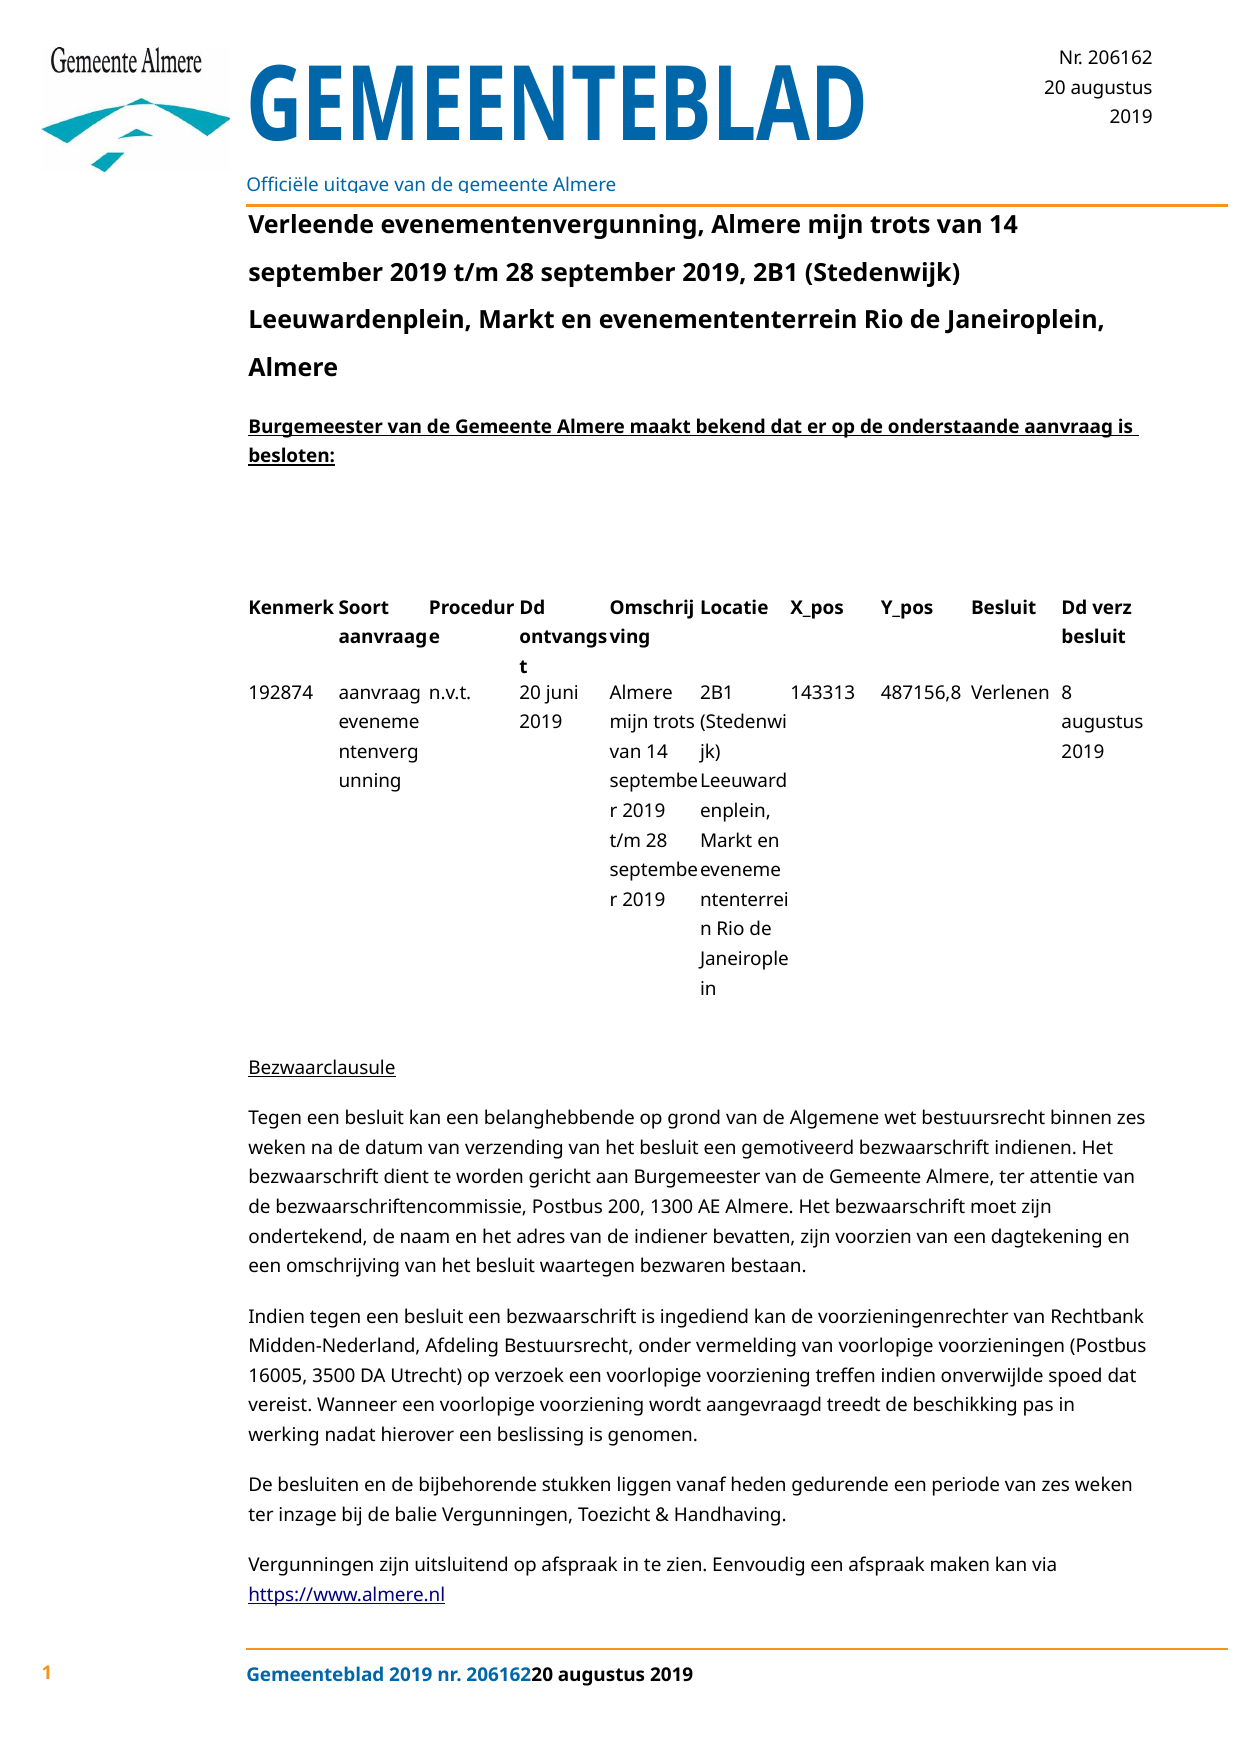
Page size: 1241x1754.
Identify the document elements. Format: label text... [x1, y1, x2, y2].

table_cell Almere mijn trots van 14 september 2019 t/m 28 september 2019 [609, 679, 700, 1001]
table_header Locatie [700, 594, 790, 679]
text Bezwaarclausule [248, 1054, 1152, 1080]
table_header Omschrijving [609, 594, 700, 679]
table_cell 8 augustus 2019 [1061, 679, 1152, 1001]
table_cell 487156,8 [881, 679, 971, 1001]
table_cell 20 juni 2019 [519, 679, 609, 1001]
table_cell 192874 [248, 679, 338, 1001]
table_header Besluit [971, 594, 1061, 679]
table_header Kenmerk [248, 594, 338, 679]
text Indien tegen een besluit een bezwaarschrift is ingediend kan de voorzieningenrechter van Rechtbank Midden-Nederland, Afdeling Bestuursrecht, onder vermelding van voorlopige voorzieningen (Postbus 16005, 3500 DA Utrecht) op verzoek een voorlopige voorziening treffen indien onverwijlde spoed dat vereist. Wanneer een voorlopige voorziening wordt aangevraagd treedt de beschikking pas in werking nadat hierover een beslissing is genomen. [248, 1303, 1152, 1447]
table_cell 143313 [790, 679, 881, 1001]
text Verleende evenementenvergunning, Almere mijn trots van 14 september 2019 t/m 28 september 2019, 2B1 (Stedenwijk) Leeuwardenplein, Markt en evenemententerrein Rio de Janeiroplein, Almere [248, 207, 1152, 384]
table_header Procedure [429, 594, 519, 679]
text Tegen een besluit kan een belanghebbende op grond van de Algemene wet bestuursrecht binnen zes weken na de datum van verzending van het besluit een gemotiveerd bezwaarschrift indienen. Het bezwaarschrift dient te worden gericht aan Burgemeester van de Gemeente Almere, ter attentie van de bezwaarschriftencommissie, Postbus 200, 1300 AE Almere. Het bezwaarschrift moet zijn ondertekend, de naam en het adres van de indiener bevatten, zijn voorzien van een dagtekening en een omschrijving van het besluit waartegen bezwaren bestaan. [248, 1104, 1152, 1278]
picture [41, 47, 231, 172]
table_header X_pos [790, 594, 881, 679]
table_header Dd verz besluit [1061, 594, 1152, 679]
table_header Soort aanvraag [338, 594, 429, 679]
table_cell Verlenen [971, 679, 1061, 1001]
table_header Y_pos [881, 594, 971, 679]
table_cell n.v.t. [429, 679, 519, 1001]
text De besluiten en de bijbehorende stukken liggen vanaf heden gedurende een periode van zes weken ter inzage bij de balie Vergunningen, Toezicht & Handhaving. [248, 1472, 1152, 1527]
table_cell 2B1 (Stedenwijk) Leeuwardenplein, Markt en evenemententerrein Rio de Janeiroplein [700, 679, 790, 1001]
table_header Dd ontvangst [519, 594, 609, 679]
text Burgemeester van de Gemeente Almere maakt bekend dat er op de onderstaande aanvraag is besloten: [248, 413, 1152, 468]
text Vergunningen zijn uitsluitend op afspraak in te zien. Eenvoudig een afspraak maken kan via https://www.almere.nl [248, 1552, 1152, 1607]
table_cell aanvraag evenementenvergunning [338, 679, 429, 1001]
